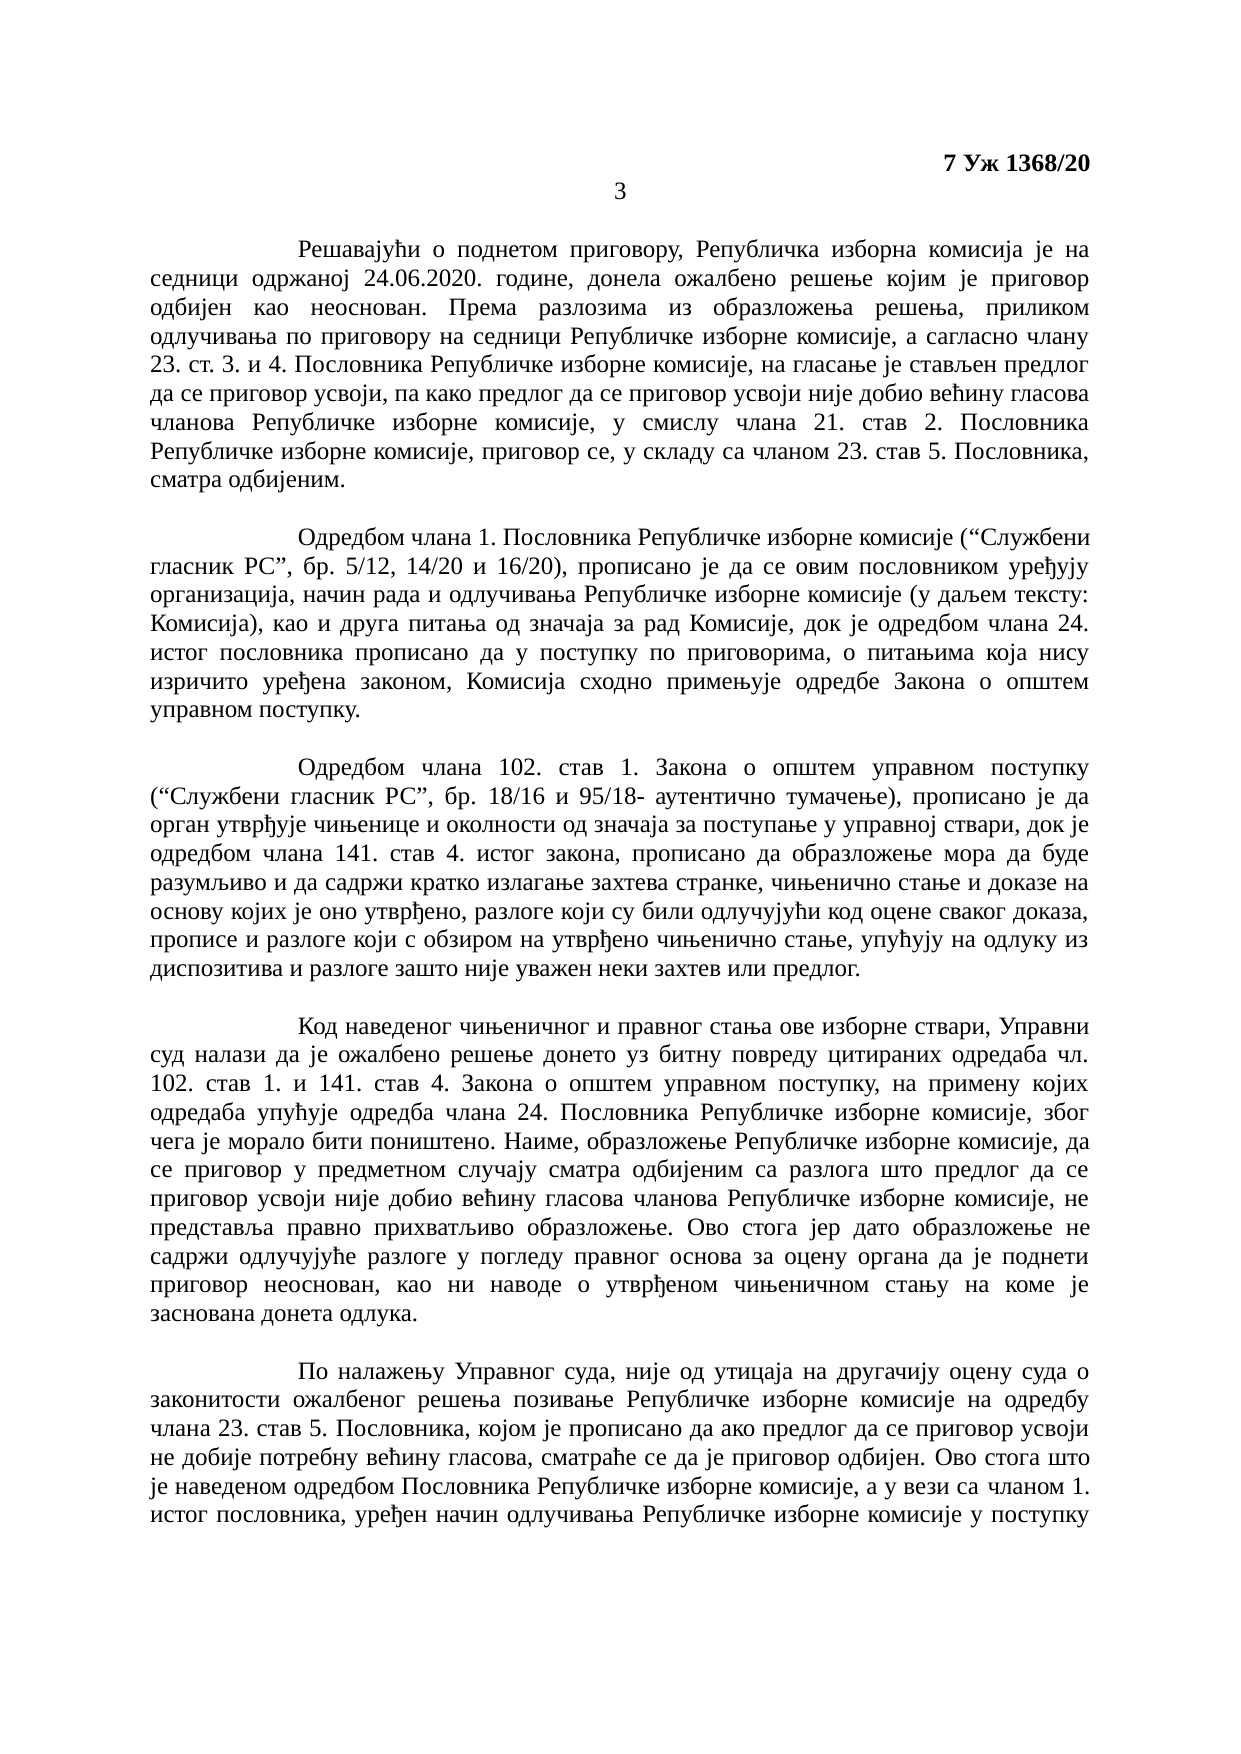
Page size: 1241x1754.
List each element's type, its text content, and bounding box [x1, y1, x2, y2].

text Код наведеног чињеничног и правног стања ове изборне ствари, Управни суд налази да је ожалбено решење донето уз битну повреду цитираних одредаба чл. 102. став 1. и 141. став 4. Закона о општем управном поступку, на примену којих одредаба упућује одредба члана 24. Пословника Републичке изборне комисије, због чега је морало бити поништено. Наиме, образложење Републичке изборне комисије, да се приговор у предметном случају сматра одбијеним са разлога што предлог да се приговор усвоји није добио већину гласова чланова Републичке изборне комисије, не представља правно прихватљиво образложење. Ово стога јер дато образложење не садржи одлучујуће разлоге у погледу правног основа за оцену органа да је поднети приговор неоснован, као ни наводе о утврђеном чињеничном стању на коме је заснована донета одлука. [150, 1011, 1090, 1327]
text По налажењу Управног суда, није од утицаја на другачију оцену суда о законитости ожалбеног решења позивање Републичке изборне комисије на одредбу члана 23. став 5. Пословника, којом је прописано да ако предлог да се приговор усвоји не добије потребну већину гласова, сматраће се да је приговор одбијен. Ово стога што је наведеном одредбом Пословника Републичке изборне комисије, а у вези са чланом 1. истог пословника, уређен начин одлучивања Републичке изборне комисије у поступку [150, 1356, 1090, 1528]
text Одредбом члана 1. Пословника Републичке изборне комисије (“Службени гласник РС”, бр. 5/12, 14/20 и 16/20), прописано је да се овим пословником уређују организација, начин рада и одлучивања Републичке изборне комисије (у даљем тексту: Комисија), као и друга питања од значаја за рад Комисије, док је одредбом члана 24. истог пословника прописано да у поступку по приговорима, о питањима која нису изричито уређена законом, Комисија сходно примењује одредбе Закона о општем управном поступку. [150, 522, 1090, 723]
text Одредбом члана 102. став 1. Закона о општем управном поступку (“Службени гласник РС”, бр. 18/16 и 95/18- аутентично тумачење), прописано је да орган утврђује чињенице и околности од значаја за поступање у управној ствари, док је одредбом члана 141. став 4. истог закона, прописано да образложење мора да буде разумљиво и да садржи кратко излагање захтева странке, чињенично стање и доказе на основу којих је оно утврђено, разлоге који су били одлучујући код оцене сваког доказа, прописе и разлоге који с обзиром на утврђено чињенично стање, упућују на одлуку из диспозитива и разлоге зашто није уважен неки захтев или предлог. [150, 752, 1090, 982]
text Решавајући о поднетом приговору, Републичка изборна комисија је на седници одржаној 24.06.2020. године, донела ожалбено решење којим је приговор одбијен као неоснован. Према разлозима из образложења решења, приликом одлучивања по приговору на седници Републичке изборне комисије, а сагласно члану 23. ст. 3. и 4. Пословника Републичке изборне комисије, на гласање је стављен предлог да се приговор усвоји, па како предлог да се приговор усвоји није добио већину гласова чланова Републичке изборне комисије, у смислу члана 21. став 2. Пословника Републичке изборне комисије, приговор се, у складу са чланом 23. став 5. Пословника, сматра одбијеним. [150, 234, 1090, 493]
